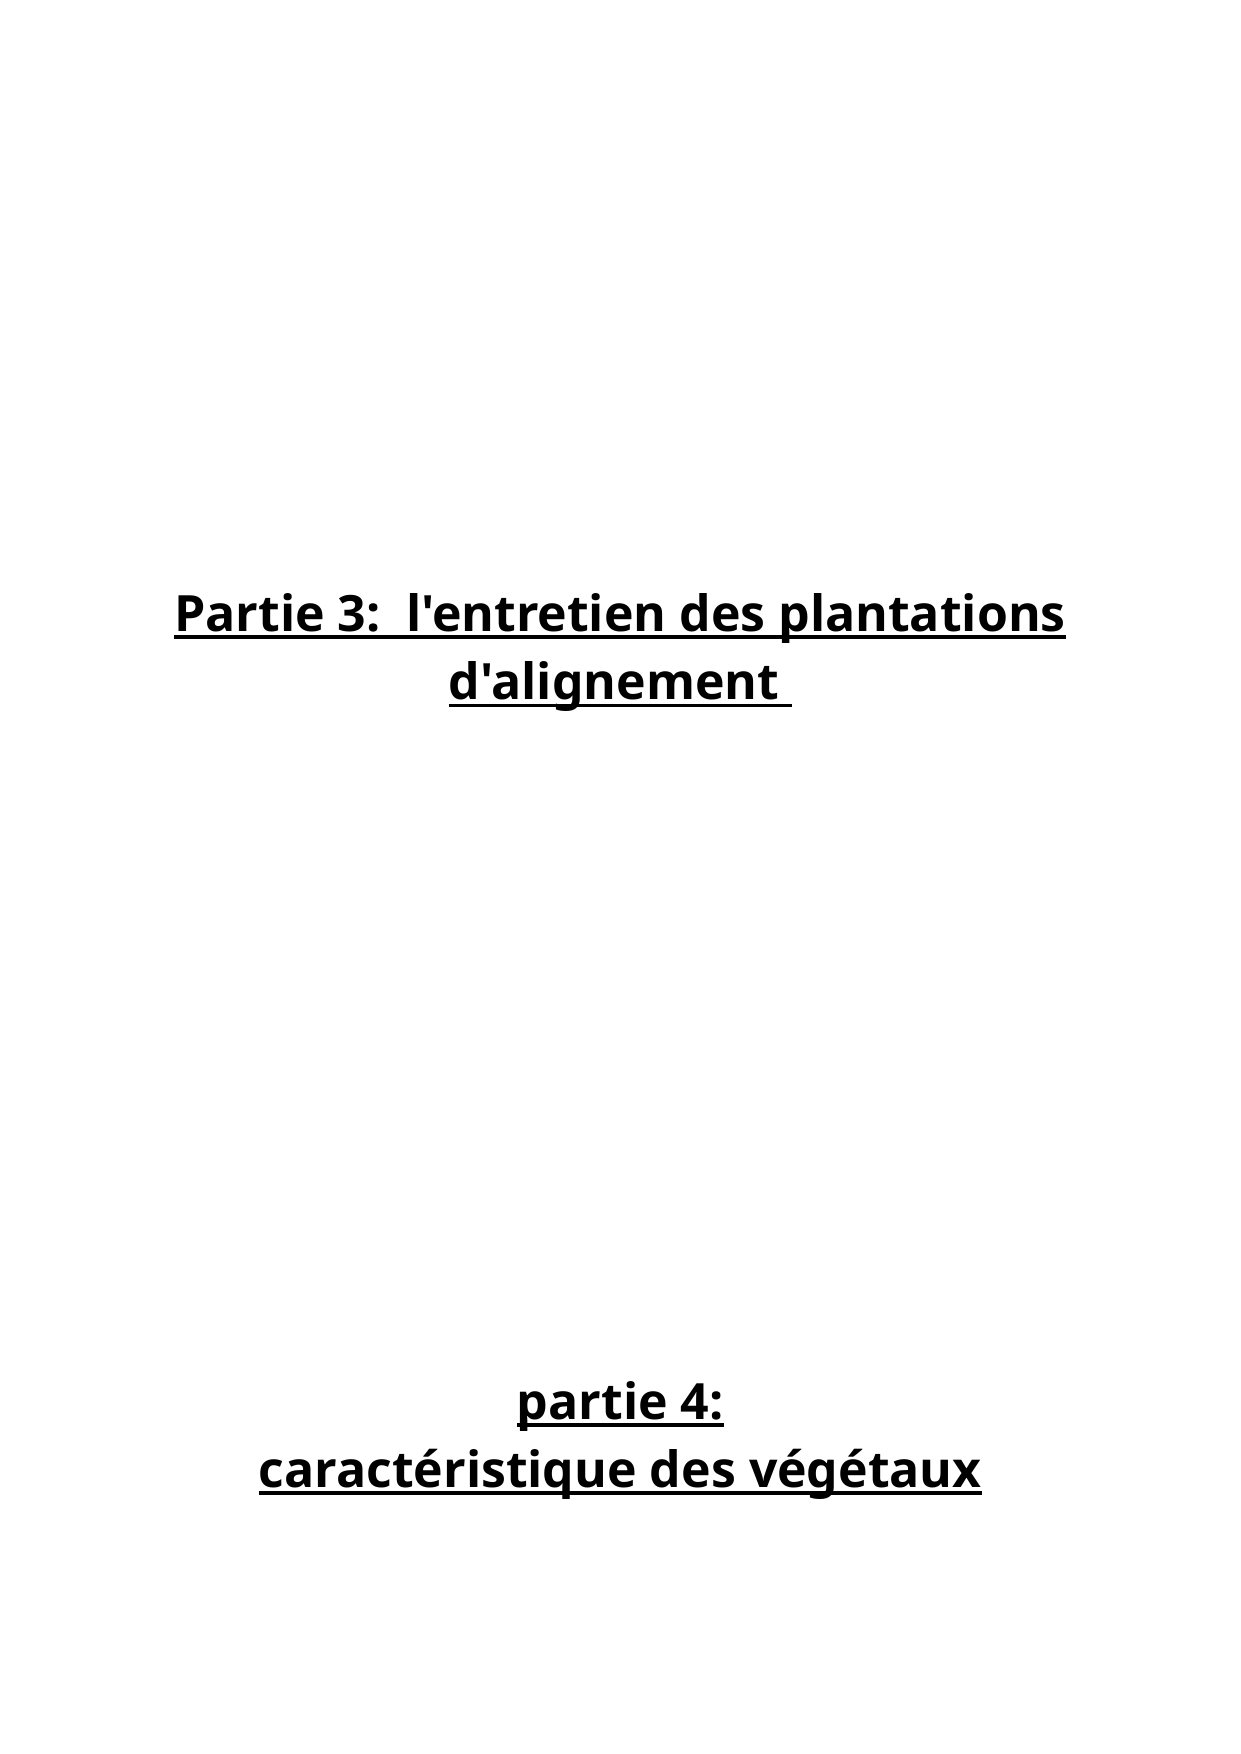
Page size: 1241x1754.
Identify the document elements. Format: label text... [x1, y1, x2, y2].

text Partie 3: l'entretien des plantations d'alignement [118, 578, 1122, 714]
text caractéristique des végétaux [118, 1434, 1122, 1502]
text partie 4: [118, 1366, 1122, 1434]
